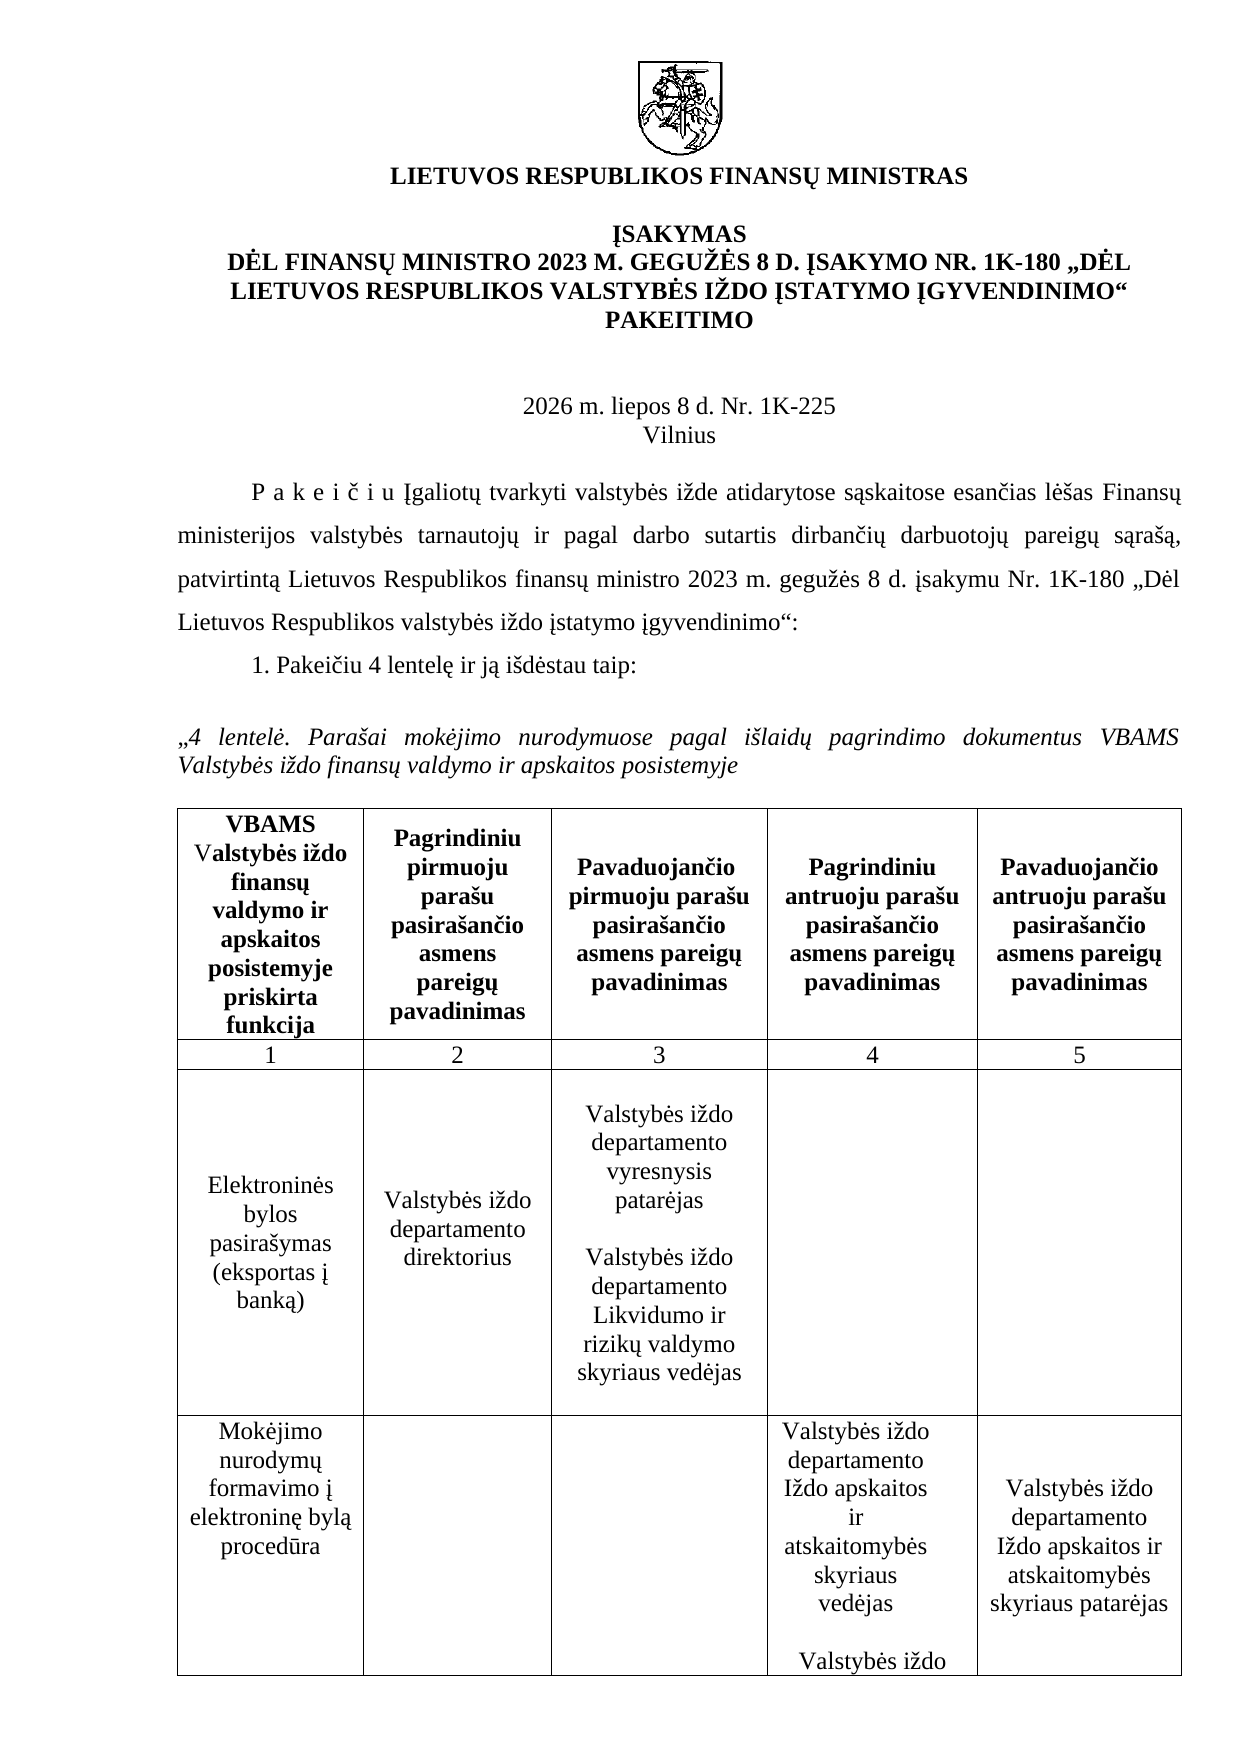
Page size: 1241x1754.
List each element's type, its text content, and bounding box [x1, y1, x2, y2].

text 2026 m. liepos 8 d. Nr. 1K-225 [177, 391, 1181, 420]
text DĖL FINANSŲ MINISTRO 2023 M. GEGUŽĖS 8 D. ĮSAKYMO NR. 1K-180 „DĖL LIETUVOS RESPUBLIKOS VALSTYBĖS IŽDO ĮSTATYMO ĮGYVENDINIMO“ PAKEITIMO [177, 247, 1181, 334]
table_cell Mokėjimo nurodymų formavimo į elektroninę bylą procedūra [178, 1416, 363, 1675]
text 1. Pakeičiu 4 lentelę ir ją išdėstau taip: [177, 650, 1181, 679]
table_cell [768, 1070, 977, 1415]
table_cell Valstybės iždo departamento vyresnysis patarėjas Valstybės iždo departamento Likvidumo ir rizikų valdymo skyriaus vedėjas [552, 1070, 767, 1415]
table_cell 3 [552, 1040, 767, 1069]
table_cell Valstybės iždo departamento direktorius [364, 1070, 551, 1415]
table_cell [978, 1070, 1181, 1415]
table_cell 5 [978, 1040, 1181, 1069]
text LIETUVOS RESPUBLIKOS FINANSŲ MINISTRAS [177, 161, 1181, 190]
table_cell Elektroninės bylos pasirašymas (eksportas į banką) [178, 1070, 363, 1415]
table_cell Valstybės iždo departamento Iždo apskaitos ir atskaitomybės skyriaus patarėjas [978, 1416, 1181, 1675]
table_cell 2 [364, 1040, 551, 1069]
table_cell Valstybės iždo departamento Iždo apskaitos ir atskaitomybės skyriaus vedėjas Valstybės iždo [768, 1416, 977, 1675]
table_header Pavaduojančio antruoju parašu pasirašančio asmens pareigų pavadinimas [978, 809, 1181, 1039]
table_cell 1 [178, 1040, 363, 1069]
table_header Pagrindiniu pirmuoju parašu pasirašančio asmens pareigų pavadinimas [364, 809, 551, 1039]
table_header VBAMS Valstybės iždo finansų valdymo ir apskaitos posistemyje priskirta funkcija [178, 809, 363, 1039]
table_cell [364, 1416, 551, 1675]
table_header Pavaduojančio pirmuoju parašu pasirašančio asmens pareigų pavadinimas [552, 809, 767, 1039]
table_cell 4 [768, 1040, 977, 1069]
table_header Pagrindiniu antruoju parašu pasirašančio asmens pareigų pavadinimas [768, 809, 977, 1039]
text P a k e i č i u Įgaliotų tvarkyti valstybės ižde atidarytose sąskaitose esančias lėšas Finansų ministerijos valstybės tarnautojų ir pagal darbo sutartis dirbančių darbuotojų pareigų sąrašą, patvirtintą Lietuvos Respublikos finansų ministro 2023 m. gegužės 8 d. įsakymu Nr. 1K-180 „Dėl Lietuvos Respublikos valstybės iždo įstatymo įgyvendinimo“: [177, 477, 1181, 636]
text ĮSAKYMAS [177, 219, 1181, 247]
text Vilnius [177, 420, 1181, 449]
text „4 lentelė. Parašai mokėjimo nurodymuose pagal išlaidų pagrindimo dokumentus VBAMS Valstybės iždo finansų valdymo ir apskaitos posistemyje [177, 722, 1181, 779]
table_cell [552, 1416, 767, 1675]
